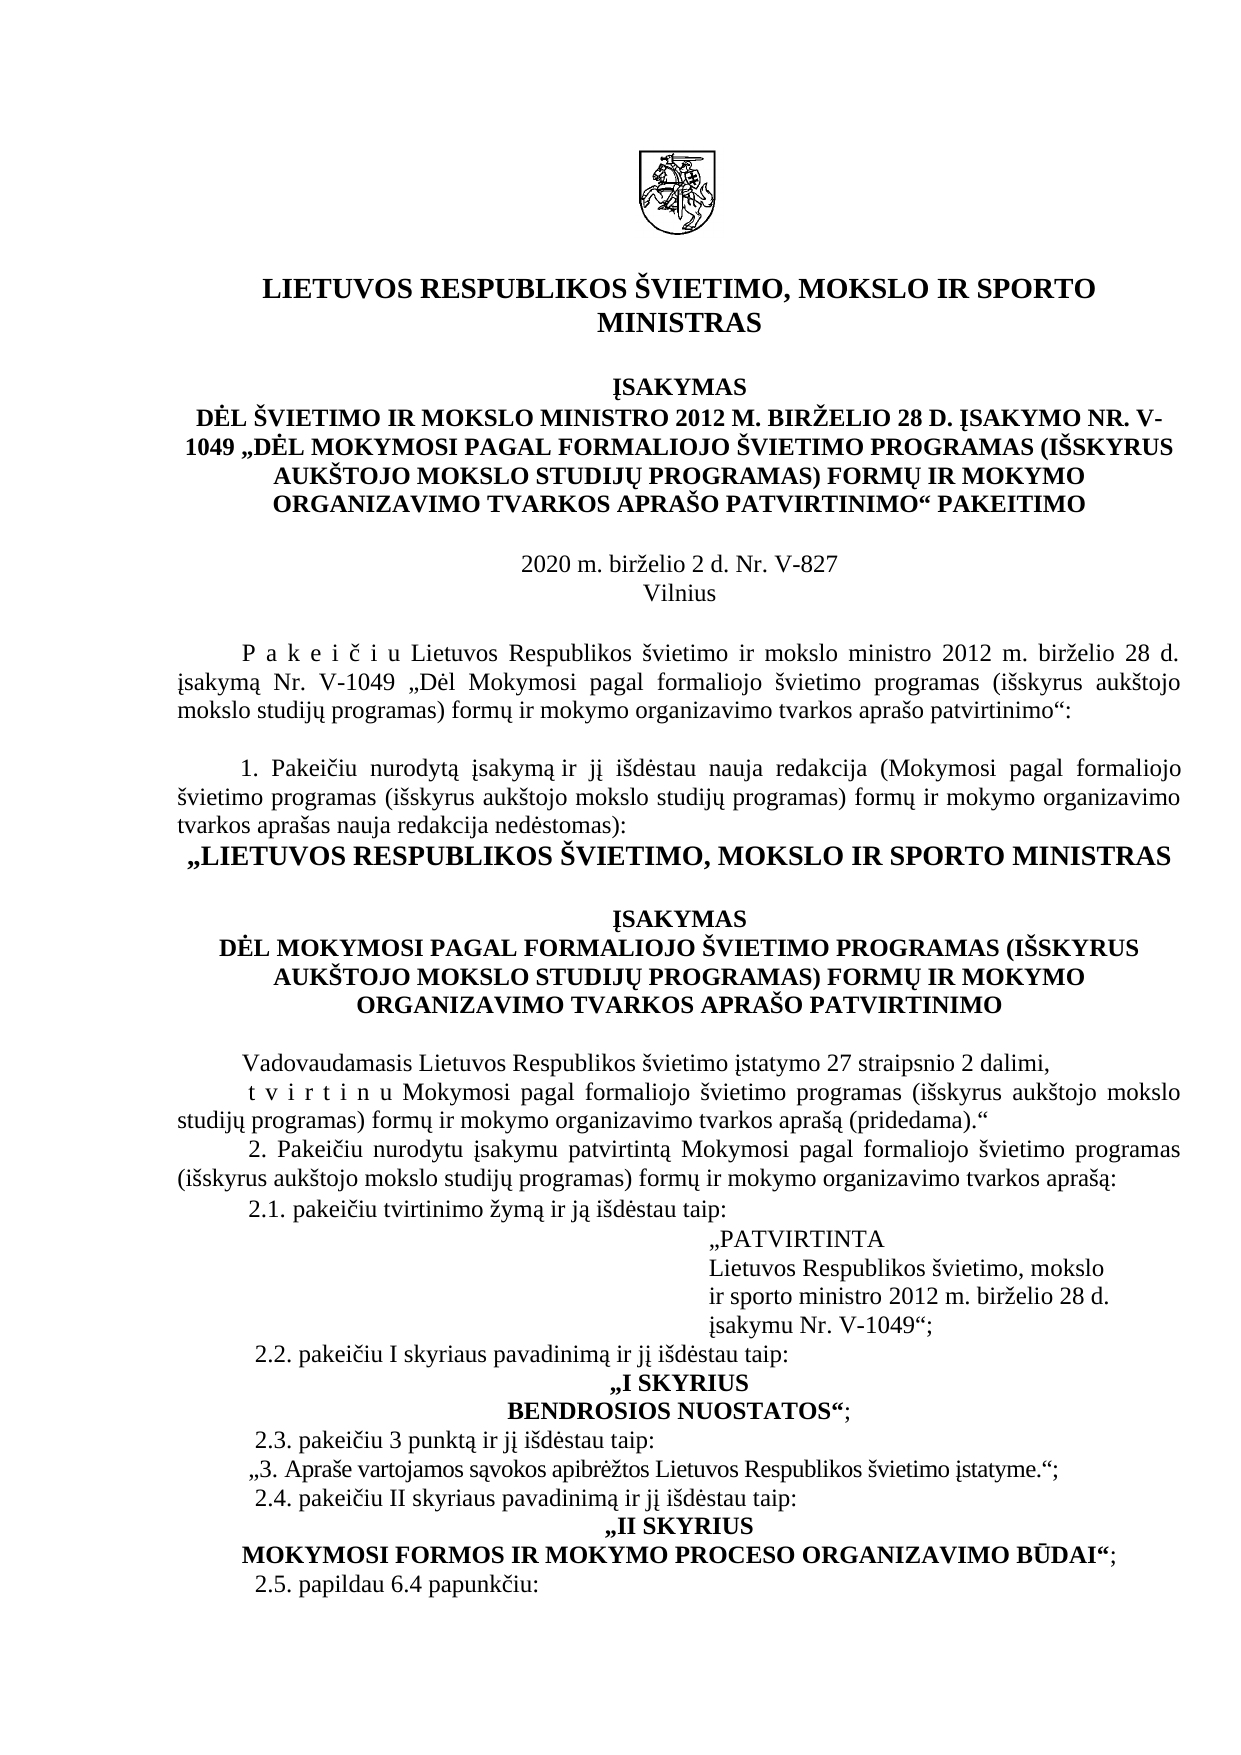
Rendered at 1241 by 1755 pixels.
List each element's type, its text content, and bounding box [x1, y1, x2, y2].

text 1. Pakeičiu nurodytą įsakymą ir jį išdėstau nauja redakcija (Mokymosi pagal formaliojo švietimo programas (išskyrus aukštojo mokslo studijų programas) formų ir mokymo organizavimo tvarkos aprašas nauja redakcija nedėstomas): [177, 753, 1182, 839]
text Vilnius [177, 578, 1182, 607]
text 2.2. pakeičiu I skyriaus pavadinimą ir jį išdėstau taip: [177, 1339, 1181, 1368]
text t v i r t i n u Mokymosi pagal formaliojo švietimo programas (išskyrus aukštojo mokslo studijų programas) formų ir mokymo organizavimo tvarkos aprašą (pridedama).“ [177, 1077, 1182, 1134]
text „3. Apraše vartojamos sąvokos apibrėžtos Lietuvos Respublikos švietimo įstatyme.“; [177, 1454, 1181, 1483]
text ĮSAKYMAS [177, 904, 1182, 933]
text „II SKYRIUS [177, 1511, 1181, 1540]
text ĮSAKYMAS [177, 372, 1182, 401]
text 2.1. pakeičiu tvirtinimo žymą ir ją išdėstau taip: [177, 1192, 1140, 1224]
text 2.5. papildau 6.4 papunkčiu: [177, 1569, 1181, 1598]
text įsakymu Nr. V-1049“; [177, 1310, 1140, 1339]
text DĖL ŠVIETIMO IR MOKSLO MINISTRO 2012 M. BIRŽELIO 28 D. ĮSAKYMO NR. V-1049 „DĖL MOKYMOSI PAGAL FORMALIOJO ŠVIETIMO PROGRAMAS (IŠSKYRUS AUKŠTOJO MOKSLO STUDIJŲ PROGRAMAS) FORMŲ IR MOKYMO ORGANIZAVIMO TVARKOS APRAŠO PATVIRTINIMO“ PAKEITIMO [177, 403, 1182, 518]
text 2.4. pakeičiu II skyriaus pavadinimą ir jį išdėstau taip: [177, 1483, 1181, 1511]
text „I SKYRIUS [177, 1368, 1181, 1396]
text P a k e i č i u Lietuvos Respublikos švietimo ir mokslo ministro 2012 m. birželio 28 d. įsakymą Nr. V-1049 „Dėl Mokymosi pagal formaliojo švietimo programas (išskyrus aukštojo mokslo studijų programas) formų ir mokymo organizavimo tvarkos aprašo patvirtinimo“: [177, 638, 1182, 724]
text 2.3. pakeičiu 3 punktą ir jį išdėstau taip: [177, 1425, 1181, 1454]
text Lietuvos Respublikos švietimo, mokslo [177, 1253, 1140, 1281]
text 2. Pakeičiu nurodytu įsakymu patvirtintą Mokymosi pagal formaliojo švietimo programas (išskyrus aukštojo mokslo studijų programas) formų ir mokymo organizavimo tvarkos aprašą: [177, 1134, 1182, 1192]
text MOKYMOSI FORMOS IR MOKYMO PROCESO ORGANIZAVIMO BŪDAI“; [177, 1540, 1181, 1569]
text „PATVIRTINTA [177, 1224, 1140, 1253]
text „LIETUVOS RESPUBLIKOS ŠVIETIMO, MOKSLO IR SPORTO MINISTRAS [177, 839, 1182, 872]
text LIETUVOS RESPUBLIKOS ŠVIETIMO, MOKSLO IR SPORTO MINISTRAS [177, 271, 1182, 338]
text BENDROSIOS NUOSTATOS“; [177, 1396, 1181, 1425]
text DĖL MOKYMOSI PAGAL FORMALIOJO ŠVIETIMO PROGRAMAS (IŠSKYRUS AUKŠTOJO MOKSLO STUDIJŲ PROGRAMAS) FORMŲ IR MOKYMO ORGANIZAVIMO TVARKOS APRAŠO PATVIRTINIMO [177, 933, 1182, 1019]
text ir sporto ministro 2012 m. birželio 28 d. [177, 1281, 1140, 1310]
text Vadovaudamasis Lietuvos Respublikos švietimo įstatymo 27 straipsnio 2 dalimi, [177, 1048, 1182, 1077]
text 2020 m. birželio 2 d. Nr. V-827 [177, 549, 1182, 578]
